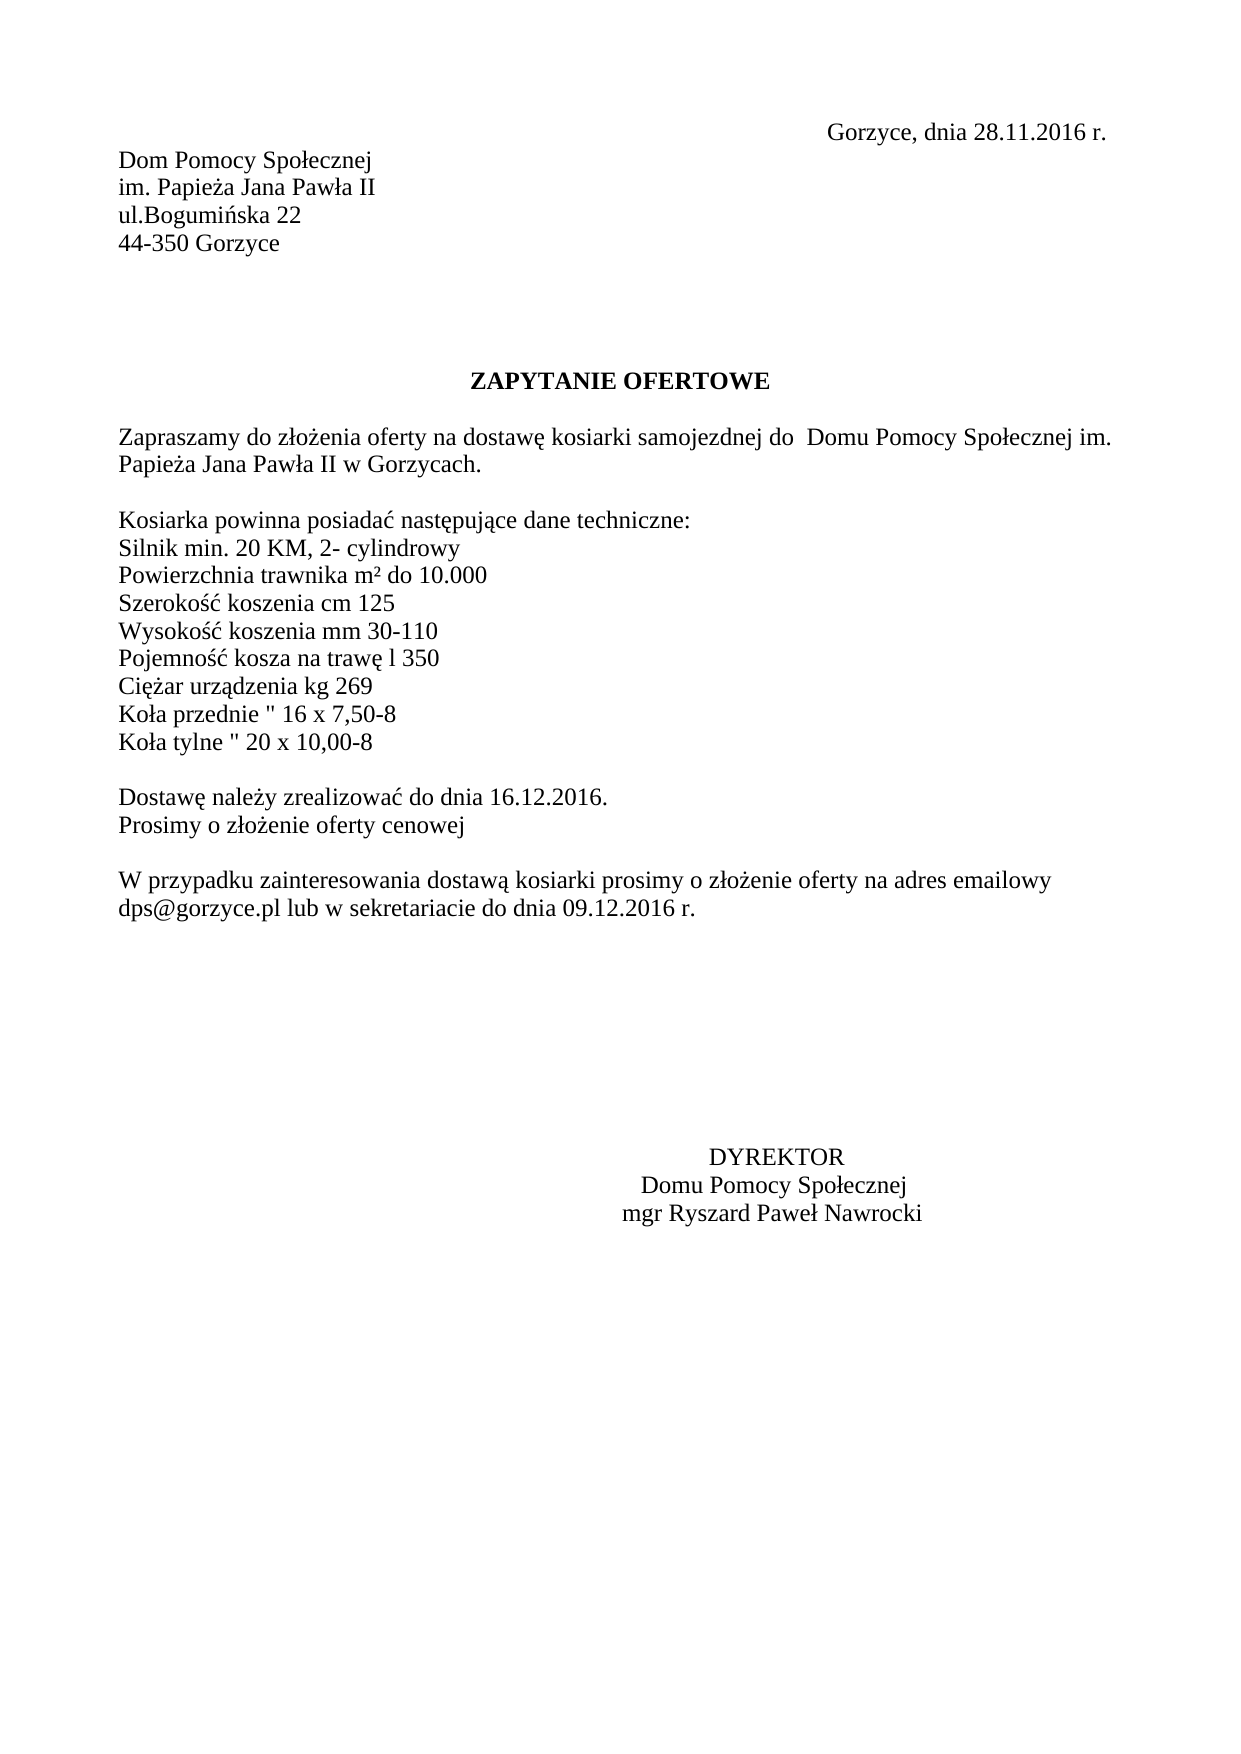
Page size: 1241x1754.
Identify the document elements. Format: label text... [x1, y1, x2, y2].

text Silnik min. 20 KM, 2- cylindrowy [118, 534, 1122, 561]
text Powierzchnia trawnika m² do 10.000 [118, 561, 1122, 589]
text Domu Pomocy Społecznej [118, 1171, 1122, 1199]
text 44-350 Gorzyce [118, 229, 1122, 257]
text Pojemność kosza na trawę l 350 [118, 644, 1122, 672]
text Koła tylne " 20 x 10,00-8 [118, 728, 1122, 755]
text DYREKTOR [118, 1143, 1122, 1171]
text Wysokość koszenia mm 30-110 [118, 617, 1122, 644]
text Zapraszamy do złożenia oferty na dostawę kosiarki samojezdnej do Domu Pomocy Społecznej im. Papieża Jana Pawła II w Gorzycach. [118, 423, 1122, 478]
text Dom Pomocy Społecznej [118, 146, 1122, 173]
text Kosiarka powinna posiadać następujące dane techniczne: [118, 506, 1122, 534]
text Dostawę należy zrealizować do dnia 16.12.2016. [118, 783, 1122, 811]
text Ciężar urządzenia kg 269 [118, 672, 1122, 700]
text ZAPYTANIE OFERTOWE [118, 367, 1122, 395]
text mgr Ryszard Paweł Nawrocki [118, 1199, 1122, 1226]
text im. Papieża Jana Pawła II [118, 173, 1122, 201]
text Gorzyce, dnia 28.11.2016 r. [118, 118, 1122, 146]
text Prosimy o złożenie oferty cenowej [118, 811, 1122, 838]
text W przypadku zainteresowania dostawą kosiarki prosimy o złożenie oferty na adres emailowy dps@gorzyce.pl lub w sekretariacie do dnia 09.12.2016 r. [118, 866, 1122, 922]
text ul.Bogumińska 22 [118, 201, 1122, 229]
text Szerokość koszenia cm 125 [118, 589, 1122, 617]
text Koła przednie " 16 x 7,50-8 [118, 700, 1122, 728]
